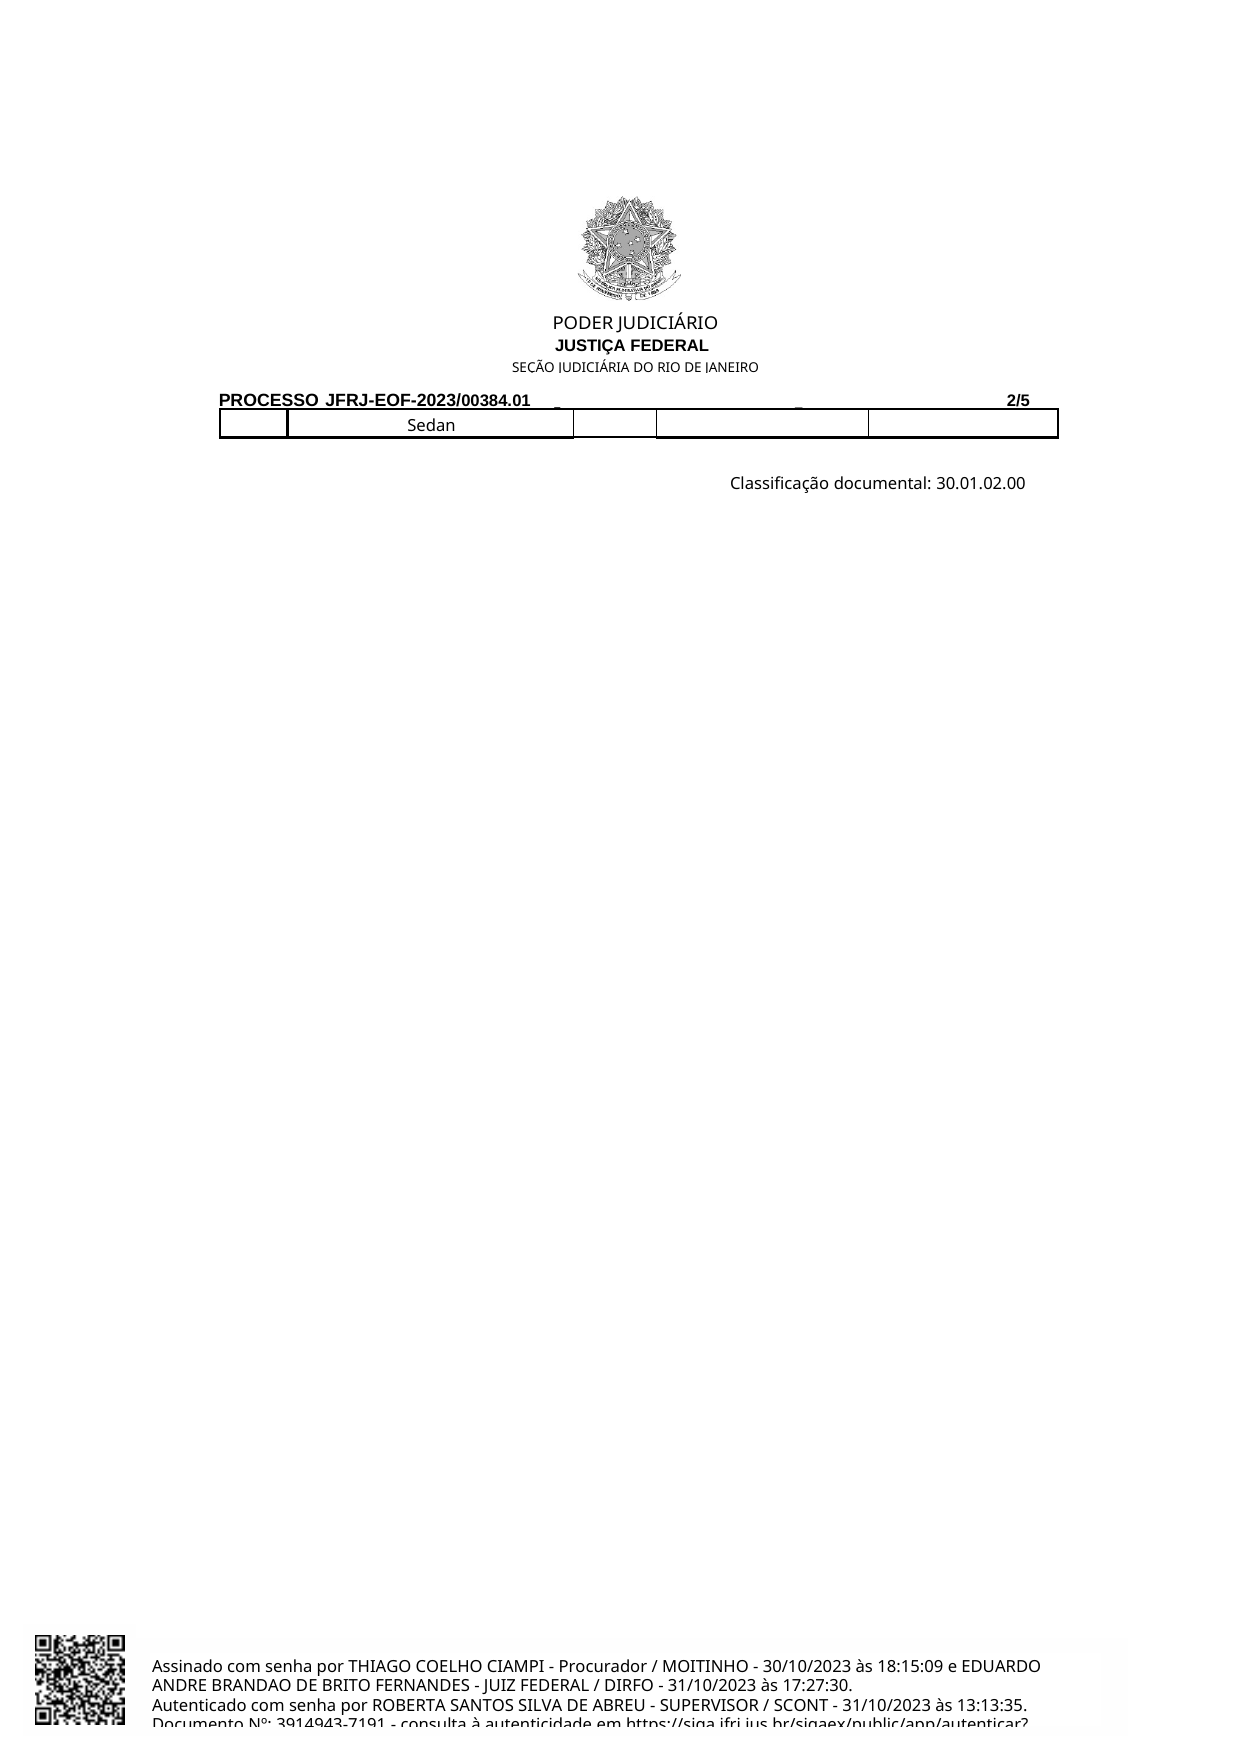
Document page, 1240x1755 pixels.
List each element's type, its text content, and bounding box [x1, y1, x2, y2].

table_cell [221, 413, 286, 436]
table_cell Sedan [289, 410, 573, 436]
table_cell [869, 410, 1057, 436]
text Classificação documental: 30.01.02.00 [730, 472, 1219, 494]
table_cell [574, 410, 656, 436]
table_cell [657, 410, 868, 436]
